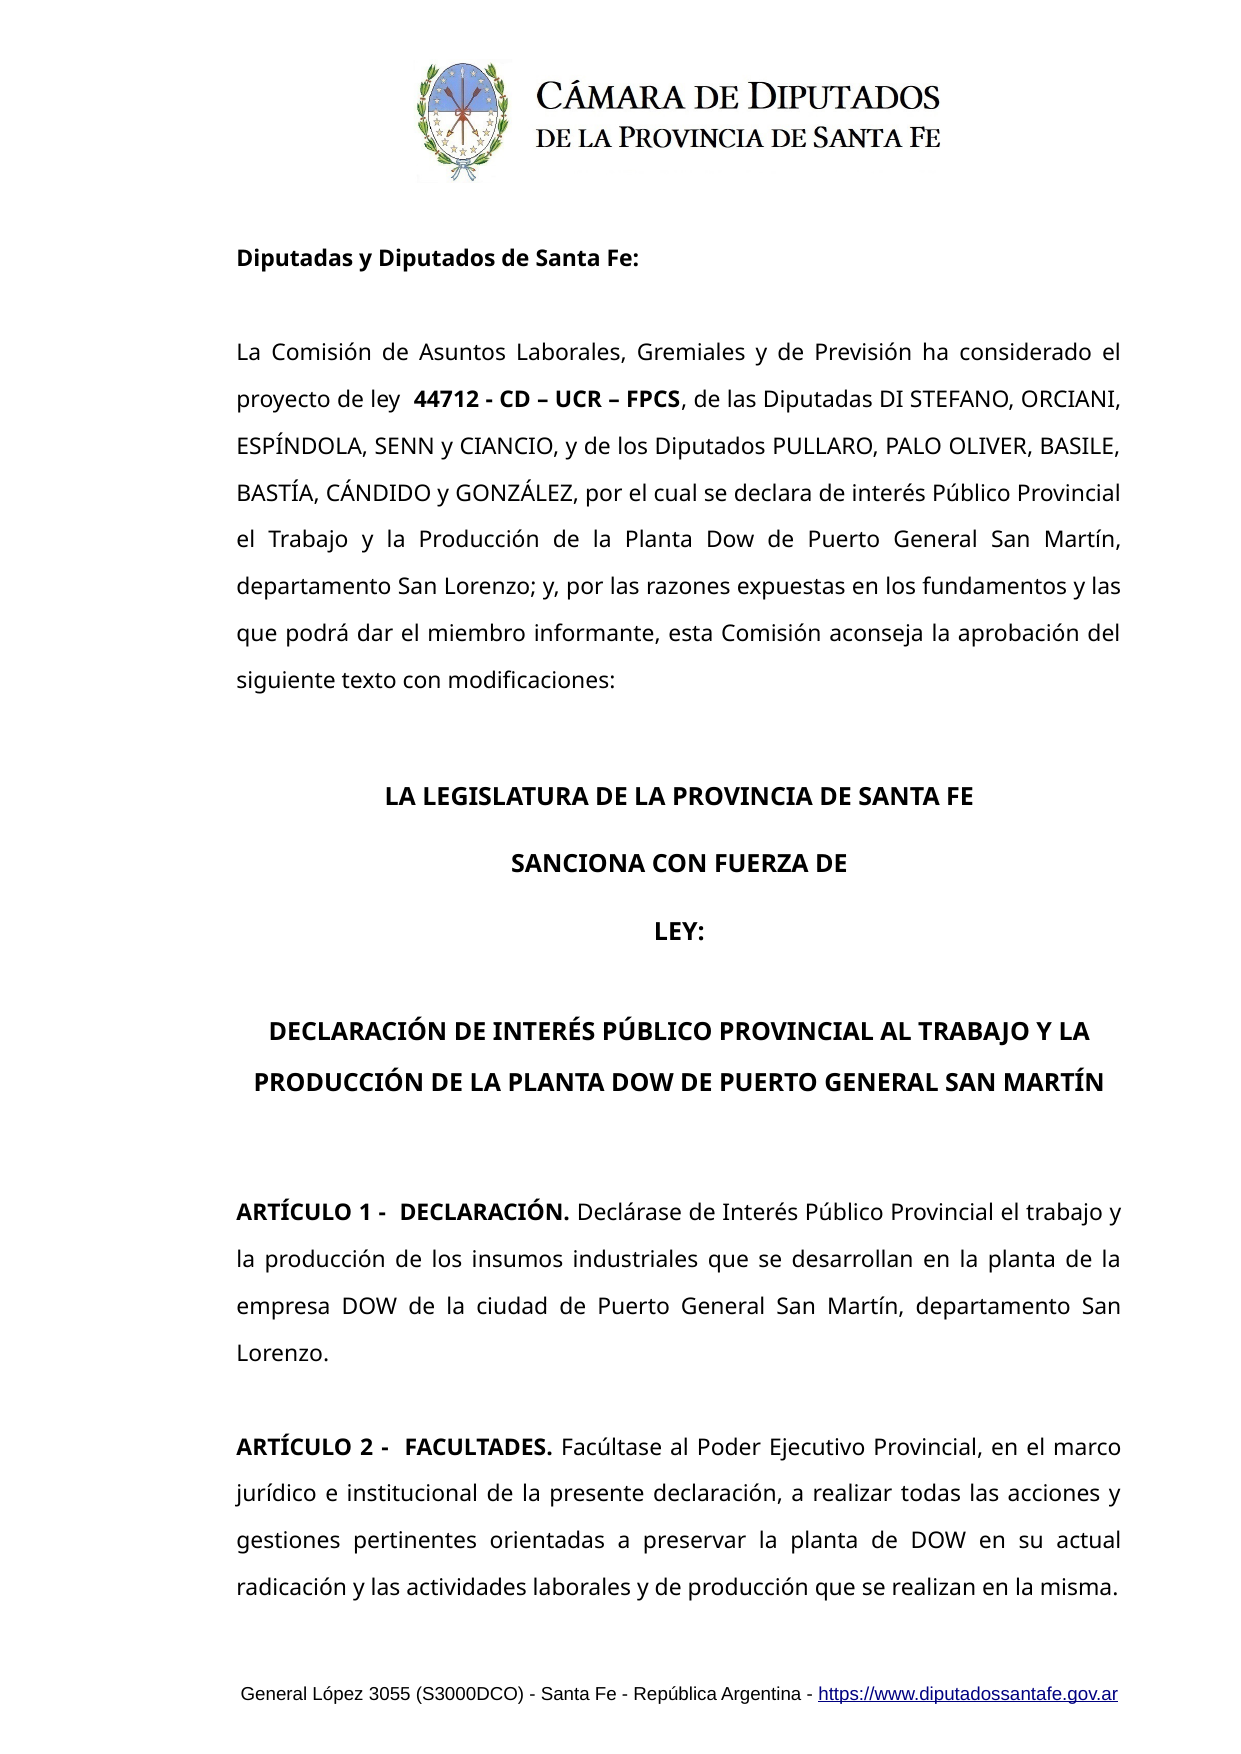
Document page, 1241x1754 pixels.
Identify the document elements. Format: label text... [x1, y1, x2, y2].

text ARTÍCULO 2 - FACULTADES. Facúltase al Poder Ejecutivo Provincial, en el marco jurídico e institucional de la presente declaración, a realizar todas las acciones y gestiones pertinentes orientadas a preservar la planta de DOW en su actual radicación y las actividades laborales y de producción que se realizan en la misma. [236, 1430, 1122, 1602]
text DECLARACIÓN DE INTERÉS PÚBLICO PROVINCIAL AL TRABAJO Y LA PRODUCCIÓN DE LA PLANTA DOW DE PUERTO GENERAL SAN MARTÍN [236, 1014, 1122, 1099]
picture [413, 59, 945, 183]
text ARTÍCULO 1 - DECLARACIÓN. Declárase de Interés Público Provincial el trabajo y la producción de los insumos industriales que se desarrollan en la planta de la empresa DOW de la ciudad de Puerto General San Martín, departamento San Lorenzo. [236, 1196, 1122, 1368]
subtitle LEY: [236, 913, 1122, 947]
text La Comisión de Asuntos Laborales, Gremiales y de Previsión ha considerado el proyecto de ley 44712 - CD – UCR – FPCS, de las Diputadas DI STEFANO, ORCIANI, ESPÍNDOLA, SENN y CIANCIO, y de los Diputados PULLARO, PALO OLIVER, BASILE, BASTÍA, CÁNDIDO y GONZÁLEZ, por el cual se declara de interés Público Provincial el Trabajo y la Producción de la Planta Dow de Puerto General San Martín, departamento San Lorenzo; y, por las razones expuestas en los fundamentos y las que podrá dar el miembro informante, esta Comisión aconseja la aprobación del siguiente texto con modificaciones: [236, 336, 1122, 695]
text Diputadas y Diputados de Santa Fe: [236, 242, 1122, 273]
subtitle SANCIONA CON FUERZA DE [236, 846, 1122, 880]
subtitle LA LEGISLATURA DE LA PROVINCIA DE SANTA FE [236, 779, 1122, 813]
